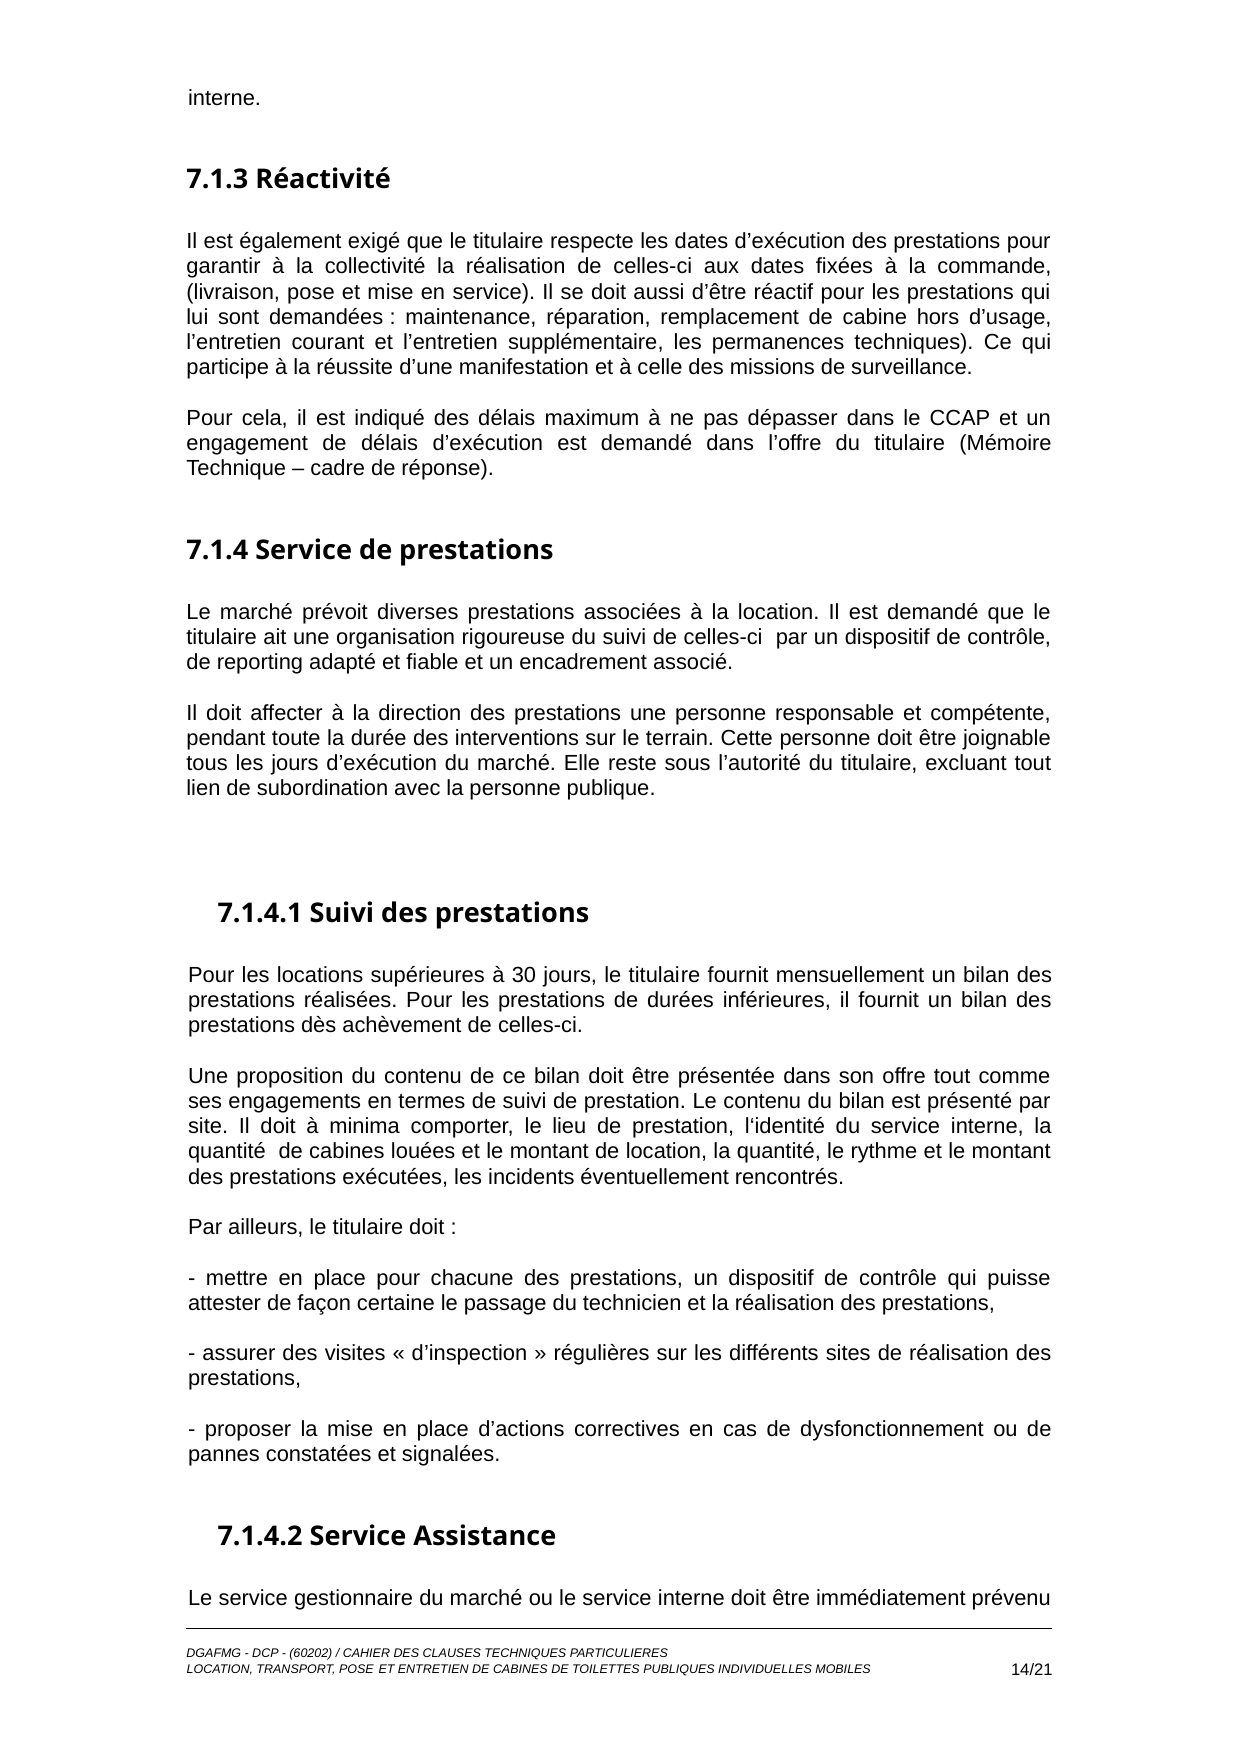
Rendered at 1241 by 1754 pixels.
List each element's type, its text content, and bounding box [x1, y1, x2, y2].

subtitle 7.1.4 Service de prestations [186, 530, 1052, 567]
text - proposer la mise en place d’actions correctives en cas de dysfonctionnement ou de pannes constatées et signalées. [188, 1416, 1052, 1466]
text interne. [188, 84, 1052, 109]
text Pour les locations supérieures à 30 jours, le titulaire fournit mensuellement un bilan des prestations réalisées. Pour les prestations de durées inférieures, il fournit un bilan des prestations dès achèvement de celles-ci. [188, 962, 1052, 1037]
subtitle 7.1.4.1 Suivi des prestations [217, 893, 1052, 930]
text Une proposition du contenu de ce bilan doit être présentée dans son offre tout comme ses engagements en termes de suivi de prestation. Le contenu du bilan est présenté par site. Il doit à minima comporter, le lieu de prestation, l‘identité du service interne, la quantité de cabines louées et le montant de location, la quantité, le rythme et le montant des prestations exécutées, les incidents éventuellement rencontrés. [188, 1063, 1052, 1189]
subtitle 7.1.3 Réactivité [186, 160, 1052, 197]
text - assurer des visites « d’inspection » régulières sur les différents sites de réalisation des prestations, [188, 1340, 1052, 1390]
subtitle 7.1.4.2 Service Assistance [217, 1516, 1052, 1553]
text Pour cela, il est indiqué des délais maximum à ne pas dépasser dans le CCAP et un engagement de délais d’exécution est demandé dans l’offre du titulaire (Mémoire Technique – cadre de réponse). [186, 404, 1052, 480]
text - mettre en place pour chacune des prestations, un dispositif de contrôle qui puisse attester de façon certaine le passage du technicien et la réalisation des prestations, [188, 1264, 1052, 1315]
text Il est également exigé que le titulaire respecte les dates d’exécution des prestations pour garantir à la collectivité la réalisation de celles-ci aux dates fixées à la commande, (livraison, pose et mise en service). Il se doit aussi d’être réactif pour les prestations qui lui sont demandées : maintenance, réparation, remplacement de cabine hors d’usage, l’entretien courant et l’entretien supplémentaire, les permanences techniques). Ce qui participe à la réussite d’une manifestation et à celle des missions de surveillance. [186, 228, 1052, 379]
text Le marché prévoit diverses prestations associées à la location. Il est demandé que le titulaire ait une organisation rigoureuse du suivi de celles-ci par un dispositif de contrôle, de reporting adapté et fiable et un encadrement associé. [186, 599, 1052, 674]
text Le service gestionnaire du marché ou le service interne doit être immédiatement prévenu [188, 1584, 1052, 1610]
text Il doit affecter à la direction des prestations une personne responsable et compétente, pendant toute la durée des interventions sur le terrain. Cette personne doit être joignable tous les jours d’exécution du marché. Elle reste sous l’autorité du titulaire, excluant tout lien de subordination avec la personne publique. [186, 699, 1052, 800]
text Par ailleurs, le titulaire doit : [188, 1214, 1052, 1239]
